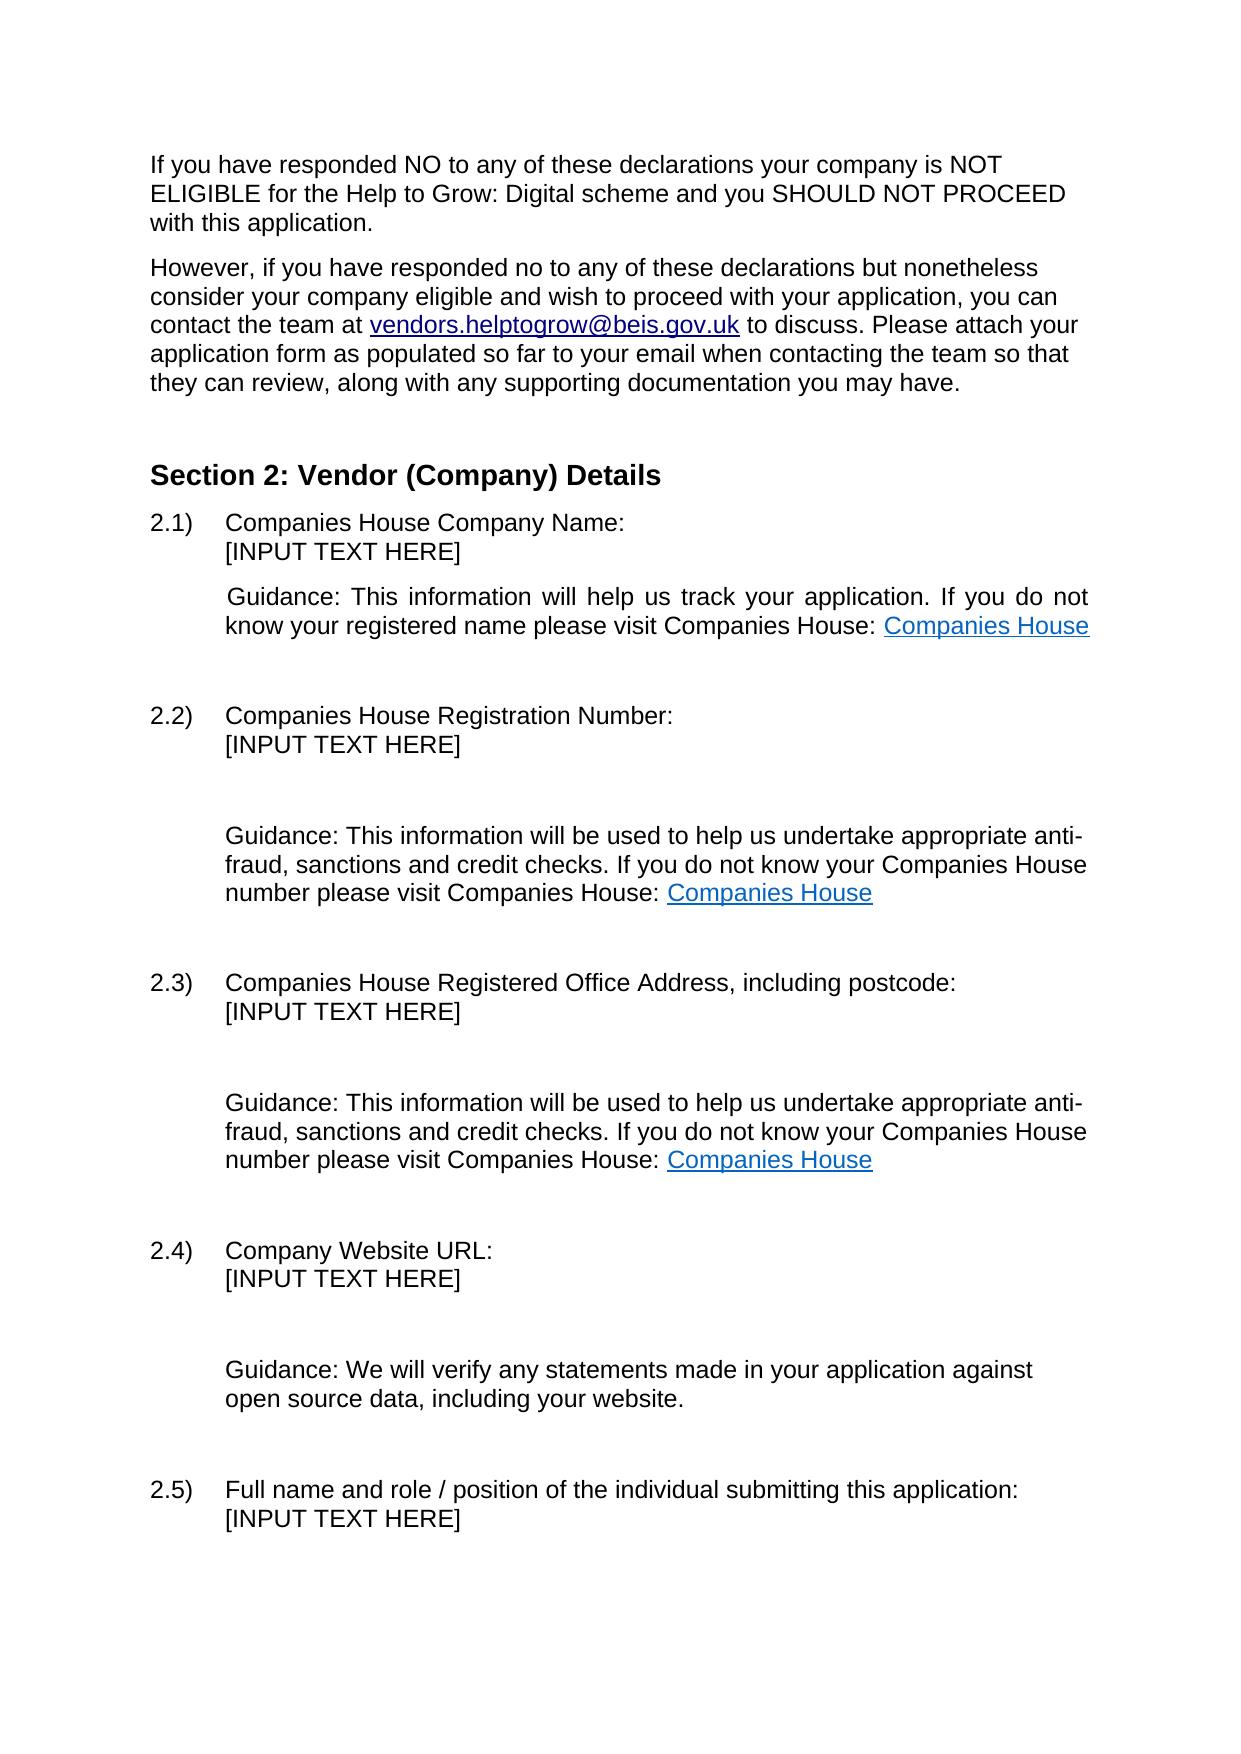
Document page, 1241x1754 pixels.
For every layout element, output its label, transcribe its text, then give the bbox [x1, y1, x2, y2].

list Company Website URL: [INPUT TEXT HERE] [150, 1236, 1090, 1293]
text Section 2: Vendor (Company) Details [150, 458, 1090, 492]
list Companies House Company Name: [INPUT TEXT HERE] [150, 508, 1090, 566]
list Full name and role / position of the individual submitting this application: [INPUT TEXT HERE] [150, 1475, 1090, 1532]
text Guidance: This information will help us track your application. If you do not know your registered name please visit Companies House: Companies House [225, 582, 1090, 640]
list Guidance: We will verify any statements made in your application against open source data, including your website. [225, 1355, 1090, 1413]
list Companies House Registered Office Address, including postcode: [INPUT TEXT HERE] [150, 968, 1090, 1026]
list Companies House Registration Number: [INPUT TEXT HERE] [150, 701, 1090, 759]
text However, if you have responded no to any of these declarations but nonetheless consider your company eligible and wish to proceed with your application, you can contact the team at vendors.helptogrow@beis.gov.uk to discuss. Please attach your application form as populated so far to your email when contacting the team so that they can review, along with any supporting documentation you may have. [150, 253, 1090, 397]
list Guidance: This information will be used to help us undertake appropriate anti-fraud, sanctions and credit checks. If you do not know your Companies House number please visit Companies House: Companies House [225, 821, 1090, 907]
list Guidance: This information will be used to help us undertake appropriate anti-fraud, sanctions and credit checks. If you do not know your Companies House number please visit Companies House: Companies House [225, 1088, 1090, 1174]
text If you have responded NO to any of these declarations your company is NOT ELIGIBLE for the Help to Grow: Digital scheme and you SHOULD NOT PROCEED with this application. [150, 150, 1090, 236]
